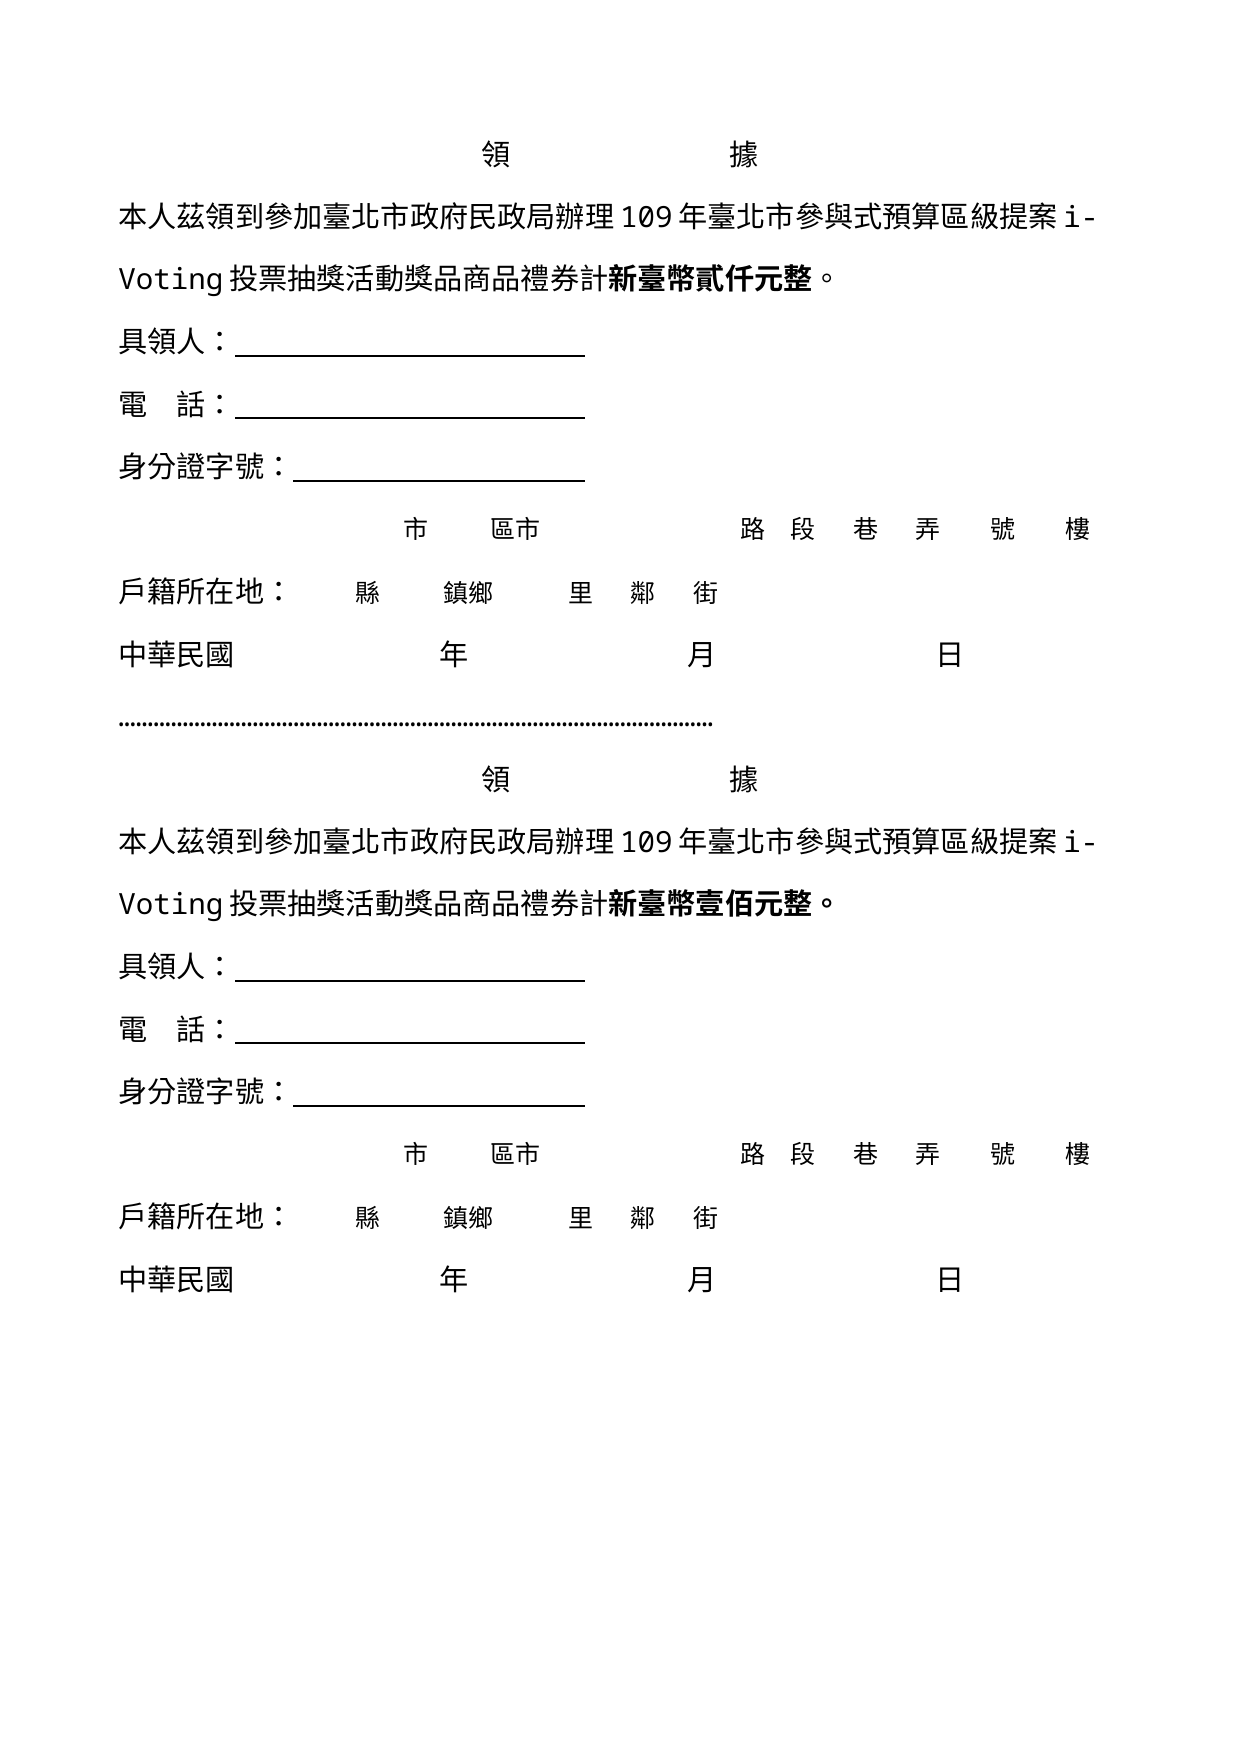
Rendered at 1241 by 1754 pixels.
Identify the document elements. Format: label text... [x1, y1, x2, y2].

text 具領人： [118, 923, 1122, 986]
text 中華民國 年 月 日 [118, 611, 1122, 673]
text 電 話： [118, 986, 1122, 1048]
text ………………………………………………………………………………………… [118, 673, 1122, 736]
text 戶籍所在地： 縣 鎮鄉 里 鄰 街 [118, 1173, 1122, 1236]
text 戶籍所在地： 縣 鎮鄉 里 鄰 街 [118, 548, 1122, 611]
text 領 據 [118, 736, 1122, 798]
text 本人茲領到參加臺北市政府民政局辦理109年臺北市參與式預算區級提案i-Voting投票抽獎活動獎品商品禮券計新臺幣壹佰元整。 [118, 798, 1122, 923]
text 領 據 [118, 111, 1122, 173]
text 市 區市 路 段 巷 弄 號 樓 [118, 1111, 1122, 1173]
text 身分證字號： [118, 1048, 1122, 1111]
text 電 話： [118, 361, 1122, 423]
text 本人茲領到參加臺北市政府民政局辦理109年臺北市參與式預算區級提案i-Voting投票抽獎活動獎品商品禮券計新臺幣貳仟元整。 [118, 173, 1122, 298]
text 具領人： [118, 298, 1122, 361]
text 市 區市 路 段 巷 弄 號 樓 [118, 486, 1122, 548]
text 中華民國 年 月 日 [118, 1236, 1122, 1298]
text 身分證字號： [118, 423, 1122, 486]
